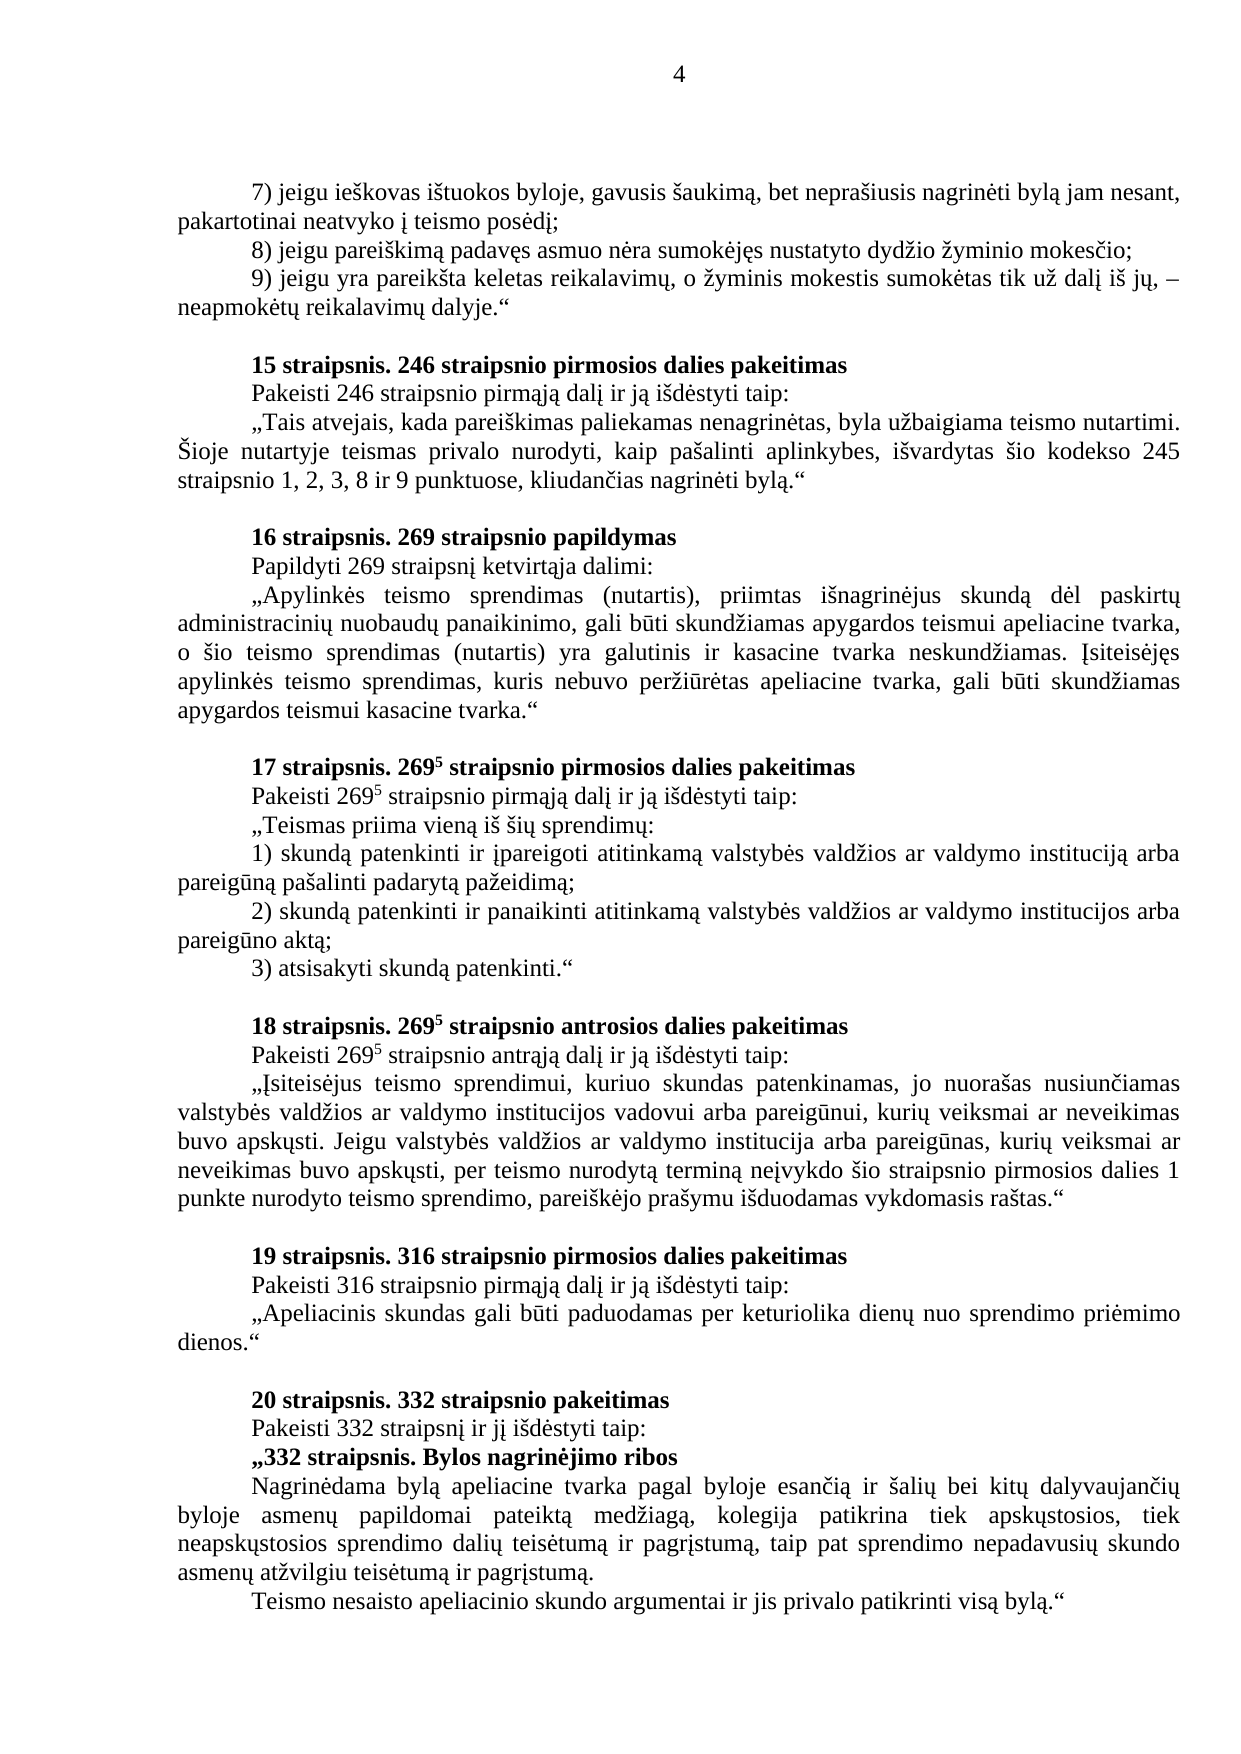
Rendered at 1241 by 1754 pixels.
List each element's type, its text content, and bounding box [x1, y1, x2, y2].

text 7) jeigu ieškovas ištuokos byloje, gavusis šaukimą, bet neprašiusis nagrinėti bylą jam nesant, pakartotinai neatvyko į teismo posėdį; [177, 177, 1181, 235]
text 9) jeigu yra pareikšta keletas reikalavimų, o žyminis mokestis sumokėtas tik už dalį iš jų, – neapmokėtų reikalavimų dalyje.“ [177, 263, 1181, 321]
text „Tais atvejais, kada pareiškimas paliekamas nenagrinėtas, byla užbaigiama teismo nutartimi. Šioje nutartyje teismas privalo nurodyti, kaip pašalinti aplinkybes, išvardytas šio kodekso 245 straipsnio 1, 2, 3, 8 ir 9 punktuose, kliudančias nagrinėti bylą.“ [177, 407, 1181, 493]
text Pakeisti 246 straipsnio pirmąją dalį ir ją išdėstyti taip: [177, 378, 1181, 407]
text 18 straipsnis. 2695 straipsnio antrosios dalies pakeitimas [177, 1011, 1181, 1040]
text Nagrinėdama bylą apeliacine tvarka pagal byloje esančią ir šalių bei kitų dalyvaujančių byloje asmenų papildomai pateiktą medžiagą, kolegija patikrina tiek apskųstosios, tiek neapskųstosios sprendimo dalių teisėtumą ir pagrįstumą, taip pat sprendimo nepadavusių skundo asmenų atžvilgiu teisėtumą ir pagrįstumą. [177, 1471, 1181, 1586]
text „Apeliacinis skundas gali būti paduodamas per keturiolika dienų nuo sprendimo priėmimo dienos.“ [177, 1298, 1181, 1356]
text 19 straipsnis. 316 straipsnio pirmosios dalies pakeitimas [177, 1241, 1181, 1270]
text Pakeisti 2695 straipsnio pirmąją dalį ir ją išdėstyti taip: [177, 781, 1181, 810]
text 8) jeigu pareiškimą padavęs asmuo nėra sumokėjęs nustatyto dydžio žyminio mokesčio; [177, 235, 1181, 263]
text Pakeisti 2695 straipsnio antrąją dalį ir ją išdėstyti taip: [177, 1040, 1181, 1068]
text Pakeisti 316 straipsnio pirmąją dalį ir ją išdėstyti taip: [177, 1270, 1181, 1298]
text 3) atsisakyti skundą patenkinti.“ [177, 953, 1181, 982]
text 20 straipsnis. 332 straipsnio pakeitimas [177, 1385, 1181, 1413]
text „Įsiteisėjus teismo sprendimui, kuriuo skundas patenkinamas, jo nuorašas nusiunčiamas valstybės valdžios ar valdymo institucijos vadovui arba pareigūnui, kurių veiksmai ar neveikimas buvo apskųsti. Jeigu valstybės valdžios ar valdymo institucija arba pareigūnas, kurių veiksmai ar neveikimas buvo apskųsti, per teismo nurodytą terminą neįvykdo šio straipsnio pirmosios dalies 1 punkte nurodyto teismo sprendimo, pareiškėjo prašymu išduodamas vykdomasis raštas.“ [177, 1068, 1181, 1212]
text 2) skundą patenkinti ir panaikinti atitinkamą valstybės valdžios ar valdymo institucijos arba pareigūno aktą; [177, 896, 1181, 953]
text Papildyti 269 straipsnį ketvirtąja dalimi: [177, 551, 1181, 580]
text „Apylinkės teismo sprendimas (nutartis), priimtas išnagrinėjus skundą dėl paskirtų administracinių nuobaudų panaikinimo, gali būti skundžiamas apygardos teismui apeliacine tvarka, o šio teismo sprendimas (nutartis) yra galutinis ir kasacine tvarka neskundžiamas. Įsiteisėjęs apylinkės teismo sprendimas, kuris nebuvo peržiūrėtas apeliacine tvarka, gali būti skundžiamas apygardos teismui kasacine tvarka.“ [177, 580, 1181, 723]
text 1) skundą patenkinti ir įpareigoti atitinkamą valstybės valdžios ar valdymo instituciją arba pareigūną pašalinti padarytą pažeidimą; [177, 838, 1181, 896]
text „332 straipsnis. Bylos nagrinėjimo ribos [177, 1442, 1181, 1471]
text Teismo nesaisto apeliacinio skundo argumentai ir jis privalo patikrinti visą bylą.“ [177, 1586, 1181, 1615]
text 15 straipsnis. 246 straipsnio pirmosios dalies pakeitimas [177, 350, 1181, 378]
text 17 straipsnis. 2695 straipsnio pirmosios dalies pakeitimas [177, 752, 1181, 781]
text Pakeisti 332 straipsnį ir jį išdėstyti taip: [177, 1413, 1181, 1442]
text 16 straipsnis. 269 straipsnio papildymas [177, 522, 1181, 551]
text „Teismas priima vieną iš šių sprendimų: [177, 810, 1181, 838]
